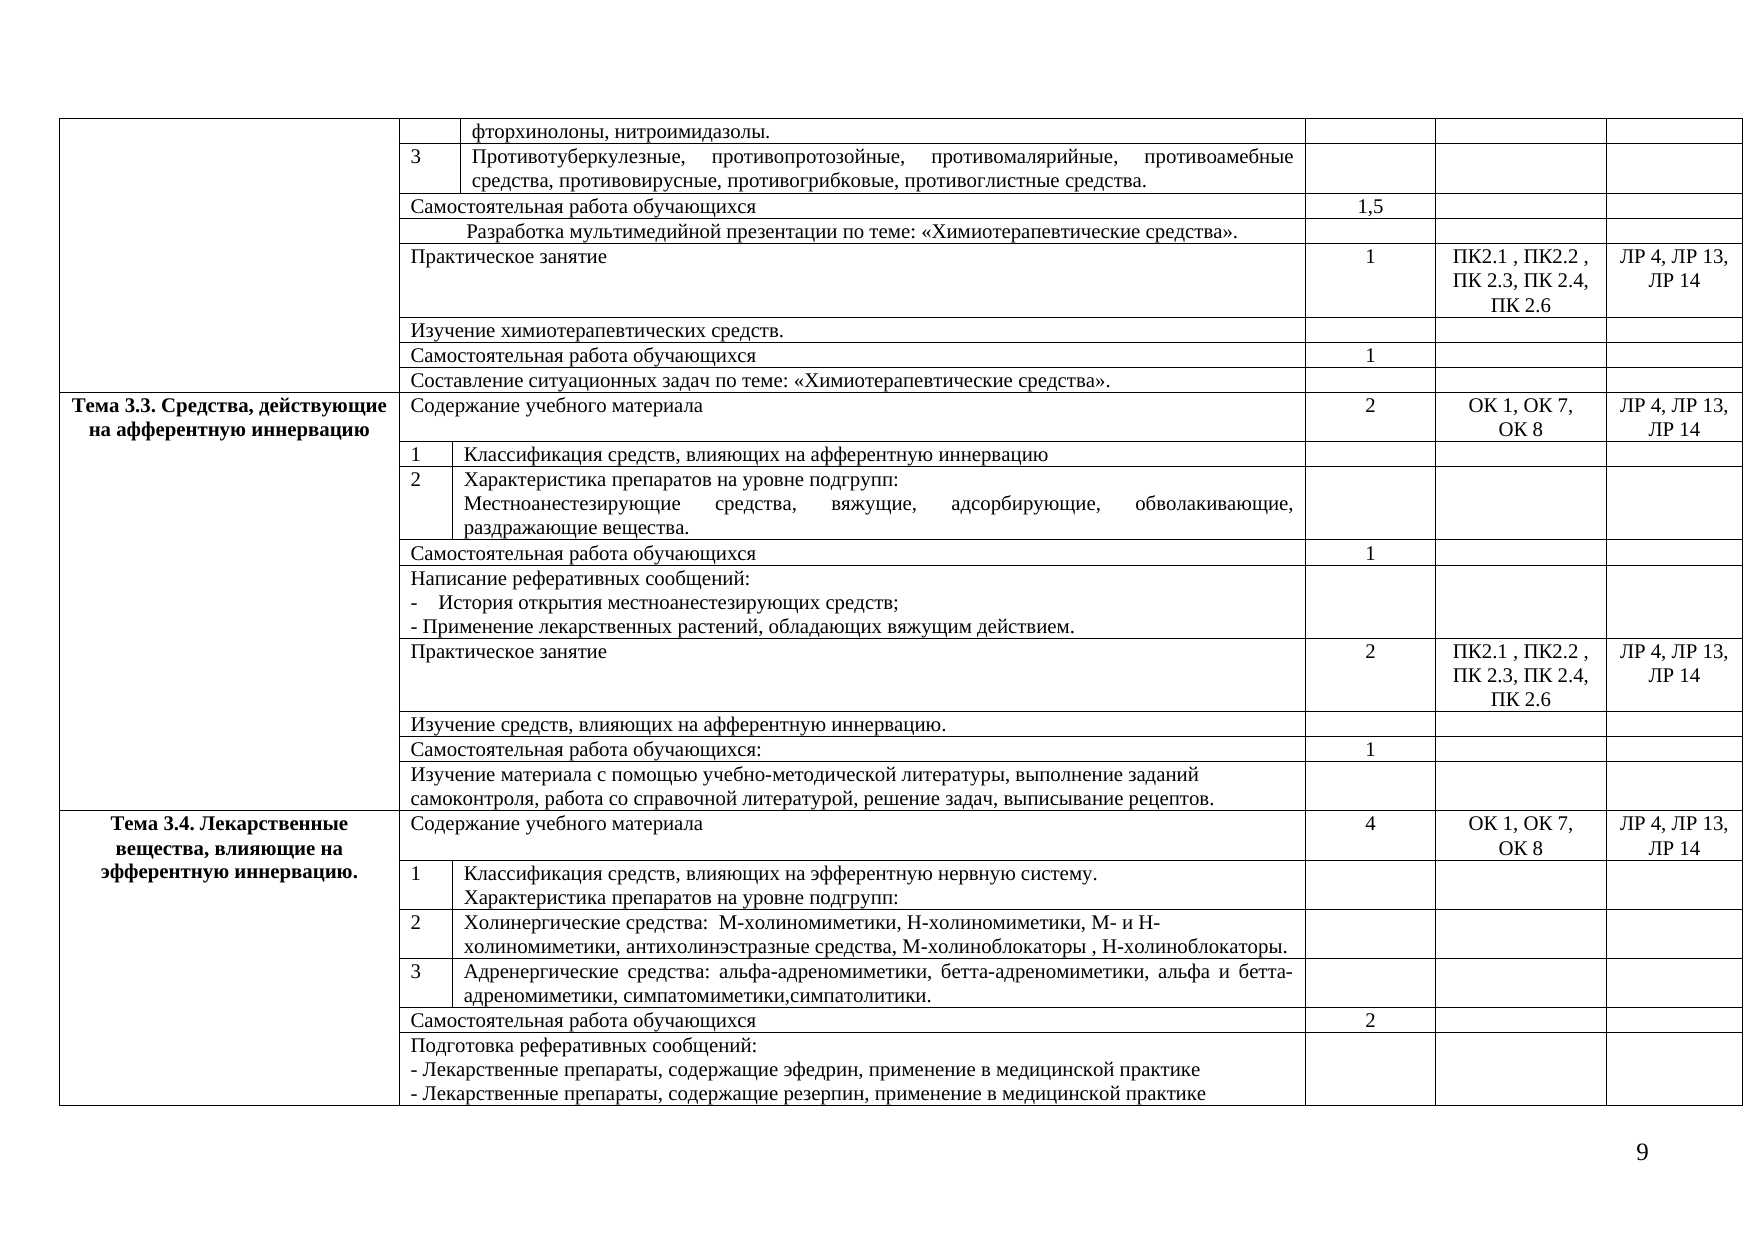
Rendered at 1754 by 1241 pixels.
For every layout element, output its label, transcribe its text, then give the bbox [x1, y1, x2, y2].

table_cell фторхинолоны, нитроимидазолы. [461, 119, 1305, 143]
table_cell Самостоятельная работа обучающихся [400, 540, 1305, 564]
table_cell ЛР 4, ЛР 13, ЛР 14 [1607, 244, 1742, 317]
table_cell [1607, 318, 1742, 342]
table_cell [1607, 540, 1742, 564]
table_cell [1306, 712, 1435, 736]
table_cell 1 [400, 861, 452, 909]
table_cell [1607, 219, 1742, 243]
table_cell [1607, 467, 1742, 539]
table_cell [1607, 566, 1742, 638]
table_cell 2 [400, 467, 452, 539]
table_cell 1 [1306, 737, 1435, 761]
table_cell [1306, 119, 1435, 143]
table_cell ЛР 4, ЛР 13, ЛР 14 [1607, 393, 1742, 441]
table_cell 1 [1306, 244, 1435, 317]
table_cell ЛР 4, ЛР 13, ЛР 14 [1607, 811, 1742, 859]
table_cell 1 [400, 442, 452, 466]
table_cell [1607, 442, 1742, 466]
table_cell Холинергические средства: М-холиномиметики, Н-холиномиметики, М- и Н-холиномиметики, антихолинэстразные средства, М-холиноблокаторы , Н-холиноблокаторы. [453, 910, 1305, 958]
table_cell Изучение средств, влияющих на афферентную иннервацию. [400, 712, 1305, 736]
table_cell Классификация средств, влияющих на эфферентную нервную систему. Характеристика препаратов на уровне подгрупп: [453, 861, 1305, 909]
table_cell Тема 3.4. Лекарственные вещества, влияющие на эфферентную иннервацию. [60, 811, 399, 1105]
table_cell [1436, 910, 1606, 958]
table_cell [1306, 368, 1435, 392]
table_cell 1 [1306, 343, 1435, 367]
table_cell Написание реферативных сообщений: - История открытия местноанестезирующих средств; - Применение лекарственных растений, обладающих вяжущим действием. [400, 566, 1305, 638]
table_cell [1306, 442, 1435, 466]
table_cell [1436, 540, 1606, 564]
table_cell Самостоятельная работа обучающихся: [400, 737, 1305, 761]
table_cell Самостоятельная работа обучающихся [400, 194, 1305, 218]
table_cell [1607, 712, 1742, 736]
table_cell ЛР 4, ЛР 13, ЛР 14 [1607, 639, 1742, 711]
table_cell Подготовка реферативных сообщений: - Лекарственные препараты, содержащие эфедрин, применение в медицинской практике - Лекарственные препараты, содержащие резерпин, применение в медицинской практике [400, 1033, 1305, 1105]
table_cell [1436, 368, 1606, 392]
table_cell 2 [1306, 393, 1435, 441]
table_cell 3 [400, 144, 460, 193]
table_cell [1436, 343, 1606, 367]
table_cell ПК2.1 , ПК2.2 , ПК 2.3, ПК 2.4, ПК 2.6 [1436, 639, 1606, 711]
table_cell [1306, 1033, 1435, 1105]
table_cell Практическое занятие [400, 639, 1305, 711]
table_cell [1607, 737, 1742, 761]
table_cell [1436, 442, 1606, 466]
table_cell Классификация средств, влияющих на афферентную иннервацию [453, 442, 1305, 466]
table_cell [1306, 762, 1435, 810]
table_cell [1436, 737, 1606, 761]
table_cell Составление ситуационных задач по теме: «Химиотерапевтические средства». [400, 368, 1305, 392]
table_cell [400, 119, 460, 143]
table_cell [1607, 762, 1742, 810]
table_cell 2 [400, 910, 452, 958]
table_cell [1306, 467, 1435, 539]
table_cell ОК 1, ОК 7, ОК 8 [1436, 811, 1606, 859]
table_cell ОК 1, ОК 7, ОК 8 [1436, 393, 1606, 441]
table_cell [1436, 318, 1606, 342]
table_cell Характеристика препаратов на уровне подгрупп: Местноанестезирующие средства, вяжущие, адсорбирующие, обволакивающие, раздражающие вещества. [453, 467, 1305, 539]
table_cell [1607, 1033, 1742, 1105]
table_cell [1306, 144, 1435, 193]
table_cell Практическое занятие [400, 244, 1305, 317]
table_cell [1607, 910, 1742, 958]
table_cell [1607, 1008, 1742, 1032]
table_cell [1306, 566, 1435, 638]
table_cell [1436, 566, 1606, 638]
table_cell [1607, 959, 1742, 1007]
table_cell [1607, 861, 1742, 909]
table_cell 2 [1306, 639, 1435, 711]
table_cell Содержание учебного материала [400, 393, 1305, 441]
table_cell [1306, 959, 1435, 1007]
table_cell [1436, 467, 1606, 539]
table_cell [1436, 119, 1606, 143]
table_cell [1607, 368, 1742, 392]
table_cell [1306, 219, 1435, 243]
table_cell Изучение материала с помощью учебно-методической литературы, выполнение заданий самоконтроля, работа со справочной литературой, решение задач, выписывание рецептов. [400, 762, 1305, 810]
table_cell [1607, 343, 1742, 367]
table_cell [1306, 910, 1435, 958]
table_cell 1,5 [1306, 194, 1435, 218]
table_cell Адренергические средства: альфа-адреномиметики, бетта-адреномиметики, альфа и бетта-адреномиметики, симпатомиметики,симпатолитики. [453, 959, 1305, 1007]
table_cell 3 [400, 959, 452, 1007]
table_cell Разработка мультимедийной презентации по теме: «Химиотерапевтические средства». [400, 219, 1305, 243]
table_cell [1436, 861, 1606, 909]
table_cell 4 [1306, 811, 1435, 859]
table_cell Тема 3.3. Средства, действующие на афферентную иннервацию [60, 393, 399, 810]
table_cell Самостоятельная работа обучающихся [400, 1008, 1305, 1032]
table_cell [1436, 144, 1606, 193]
table_cell [1436, 1033, 1606, 1105]
table_cell Противотуберкулезные, противопротозойные, противомалярийные, противоамебные средства, противовирусные, противогрибковые, противоглистные средства. [461, 144, 1305, 193]
table_cell [1306, 861, 1435, 909]
table_cell [1436, 194, 1606, 218]
table_cell [1436, 219, 1606, 243]
table_cell 1 [1306, 540, 1435, 564]
table_cell ПК2.1 , ПК2.2 , ПК 2.3, ПК 2.4, ПК 2.6 [1436, 244, 1606, 317]
table_cell [1306, 318, 1435, 342]
table_cell Самостоятельная работа обучающихся [400, 343, 1305, 367]
table_cell [1436, 762, 1606, 810]
table_cell [1607, 144, 1742, 193]
table_cell [1436, 712, 1606, 736]
table_cell [1436, 1008, 1606, 1032]
table_cell [1607, 119, 1742, 143]
table_cell [1436, 959, 1606, 1007]
table_cell Изучение химиотерапевтических средств. [400, 318, 1305, 342]
table_cell Содержание учебного материала [400, 811, 1305, 859]
table_cell 2 [1306, 1008, 1435, 1032]
table_cell [1607, 194, 1742, 218]
